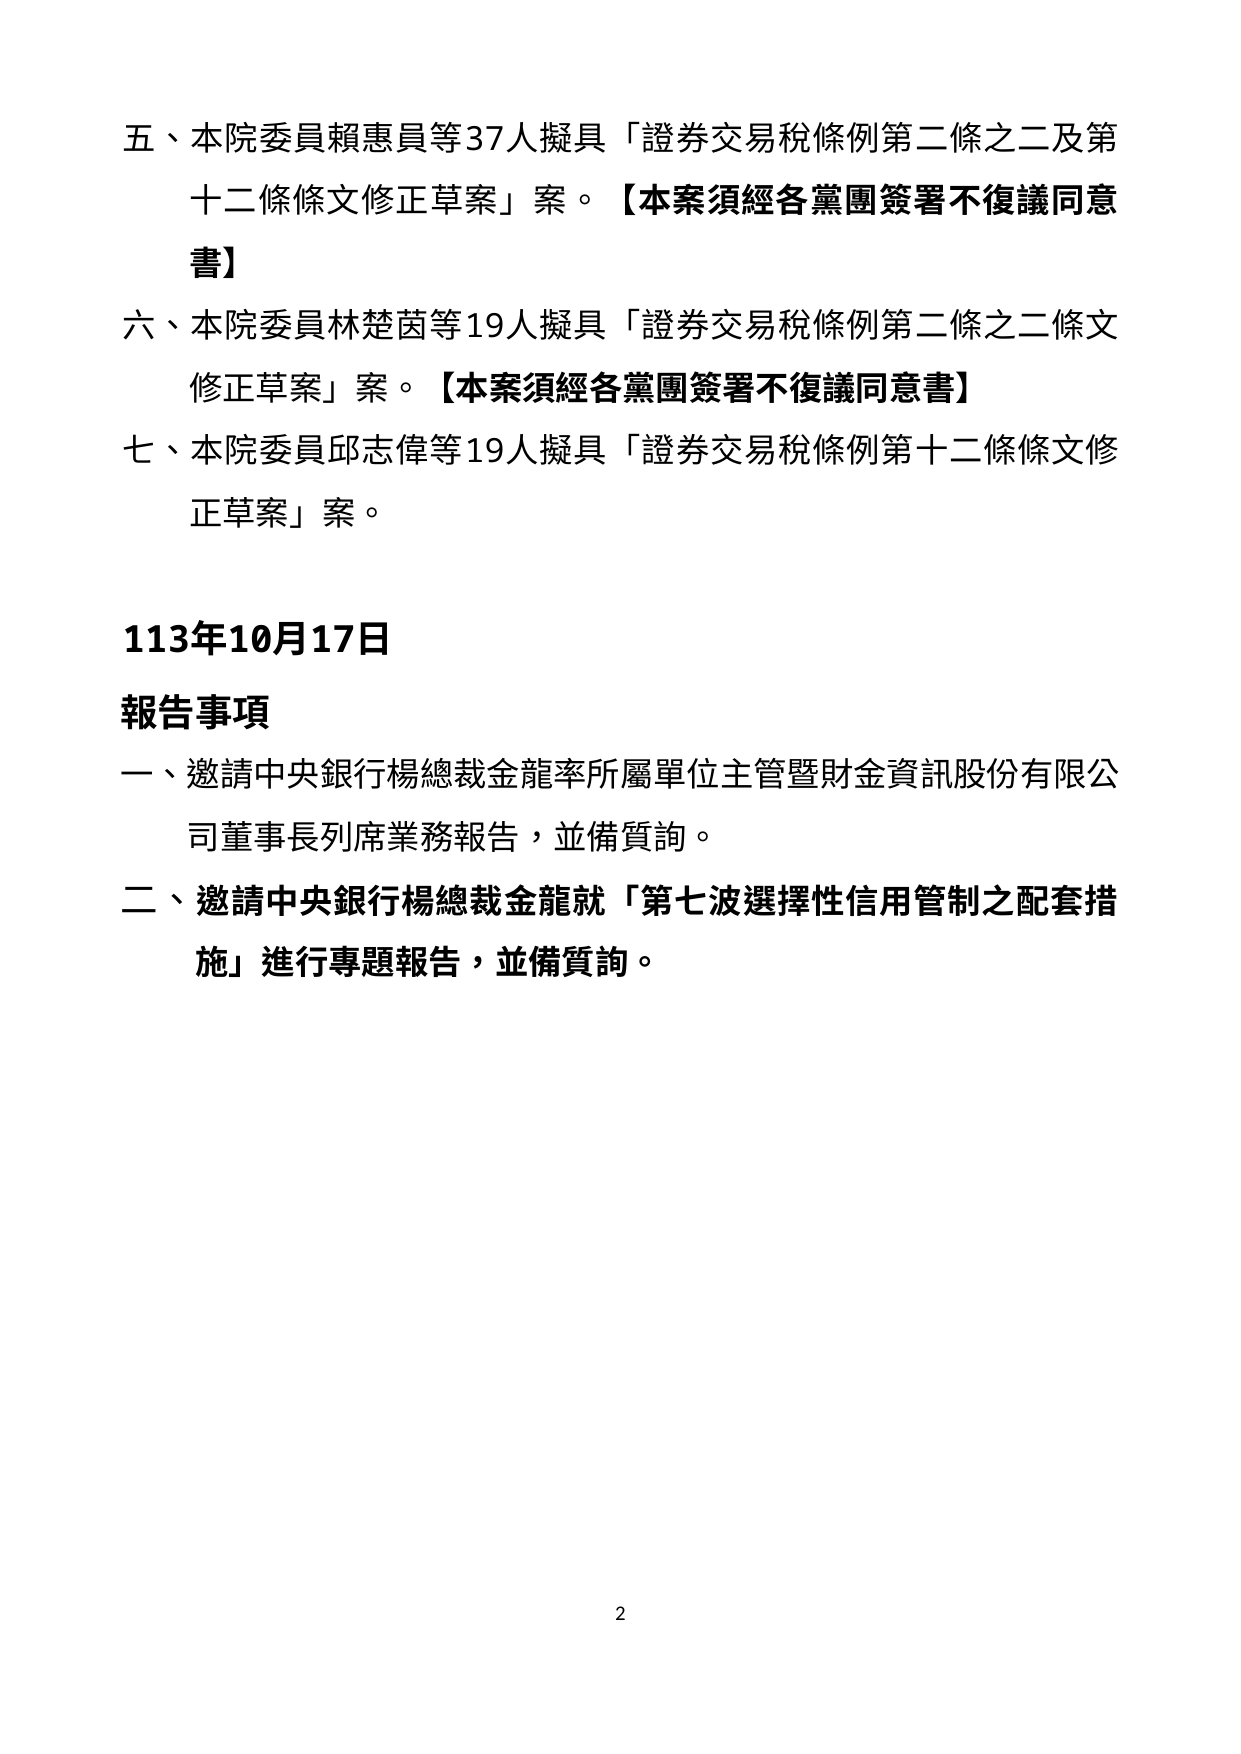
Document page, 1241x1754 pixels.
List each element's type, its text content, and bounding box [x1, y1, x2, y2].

text 113年10月17日 [122, 594, 1120, 657]
text 一、邀請中央銀行楊總裁金龍率所屬單位主管暨財金資訊股份有限公司董事長列席業務報告，並備質詢。 [120, 730, 1120, 855]
text 六、本院委員林楚茵等19人擬具「證券交易稅條例第二條之二條文修正草案」案。【本案須經各黨團簽署不復議同意書】 [122, 282, 1120, 407]
text 報告事項 [120, 668, 1120, 730]
text 二、邀請中央銀行楊總裁金龍就「第七波選擇性信用管制之配套措施」進行專題報告，並備質詢。 [120, 855, 1120, 980]
text 七、本院委員邱志偉等19人擬具「證券交易稅條例第十二條條文修正草案」案。 [122, 407, 1120, 532]
text 五、本院委員賴惠員等37人擬具「證券交易稅條例第二條之二及第十二條條文修正草案」案。【本案須經各黨團簽署不復議同意書】 [122, 94, 1120, 282]
